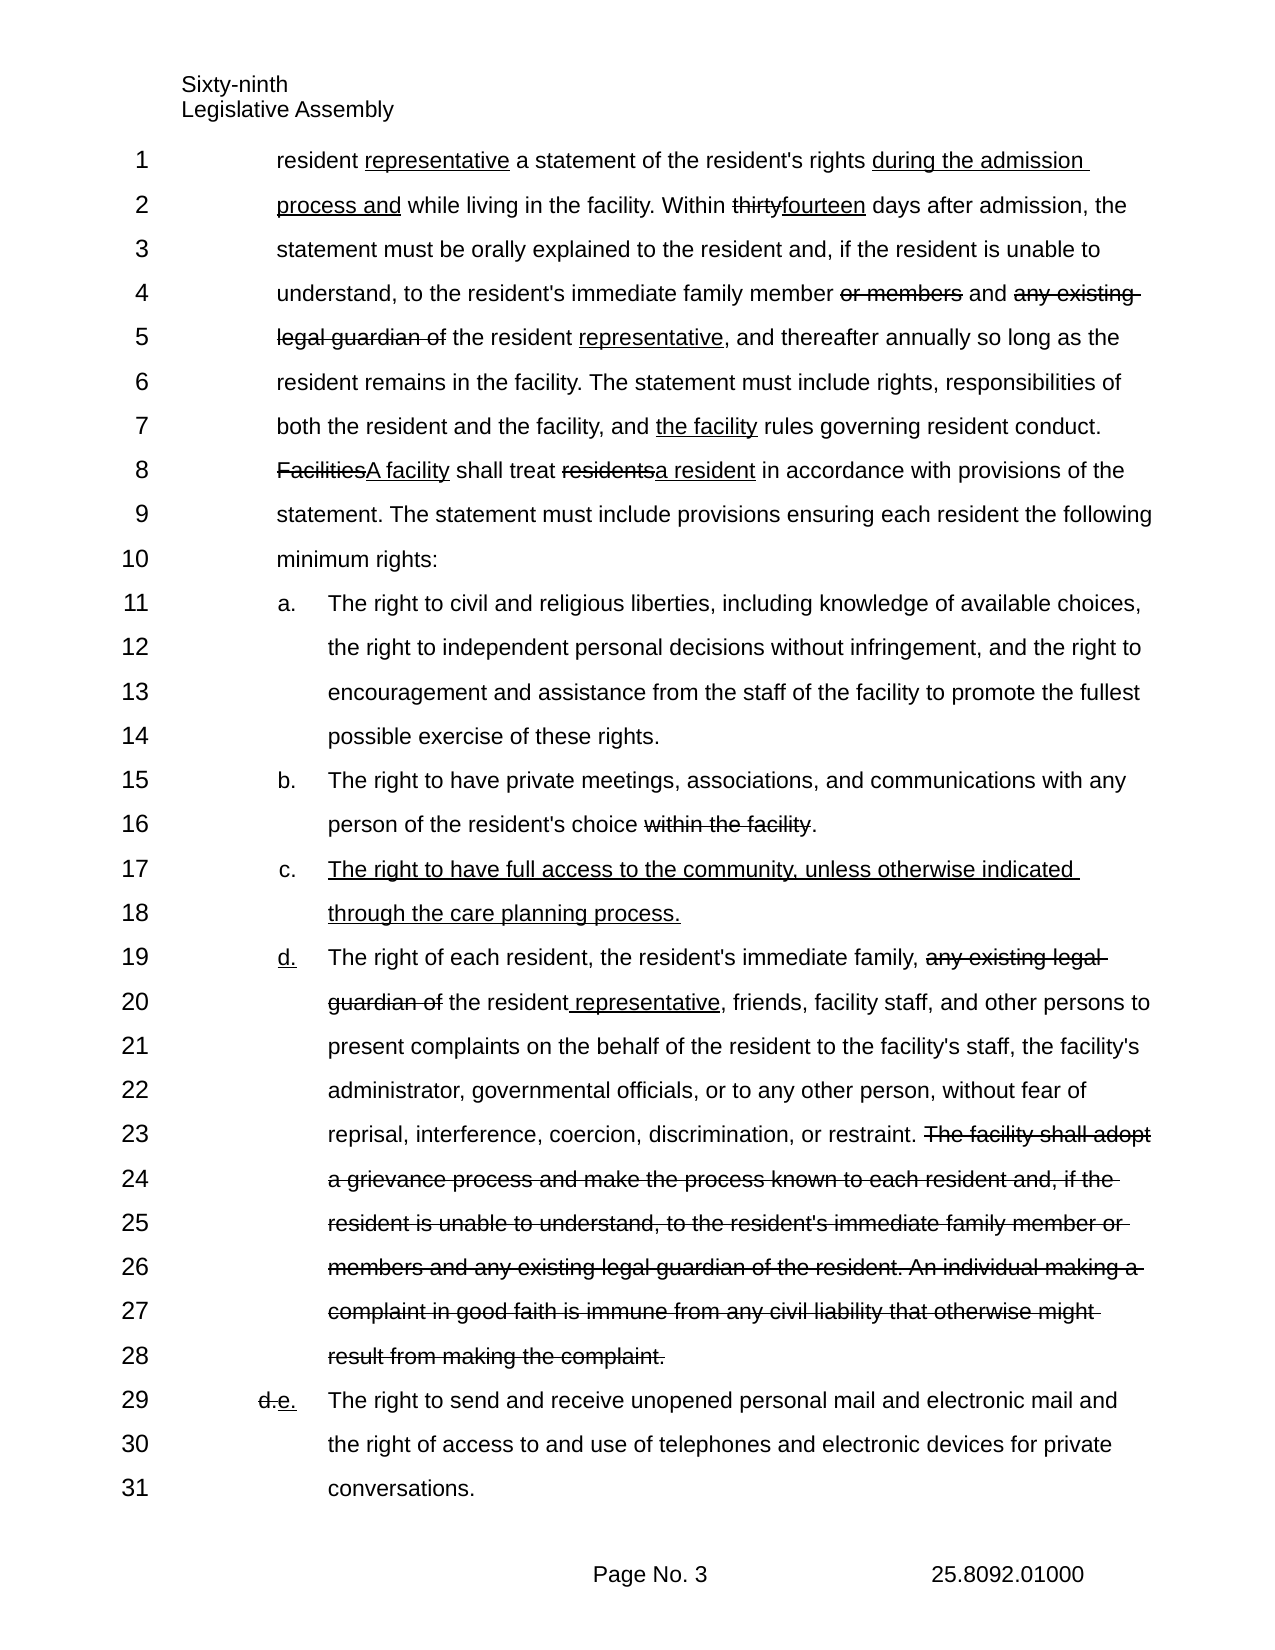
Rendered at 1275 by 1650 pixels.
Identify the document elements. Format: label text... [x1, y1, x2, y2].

text c. The right to have full access to the community, unless otherwise indicated through the care planning process. [181, 842, 1154, 930]
text b. The right to have private meetings, associations, and communications with any person of the resident's choice within the facility. [181, 753, 1154, 842]
text d.e. The right to send and receive unopened personal mail and electronic mail and the right of access to and use of telephones and electronic devices for private conversations. [181, 1373, 1154, 1506]
text d. The right of each resident, the resident's immediate family, any existing legal guardian of the resident representative, friends, facility staff, and other persons to present complaints on the behalf of the resident to the facility's staff, the facility's administrator, governmental officials, or to any other person, without fear of reprisal, interference, coercion, discrimination, or restraint. The facility shall adopt a grievance process and make the process known to each resident and, if the resident is unable to understand, to the resident's immediate family member or members and any existing legal guardian of the resident. An individual making a complaint in good faith is immune from any civil liability that otherwise might result from making the complaint. [181, 930, 1154, 1373]
text resident representative a statement of the resident's rights during the admission process and while living in the facility. Within thirtyfourteen days after admission, the statement must be orally explained to the resident and, if the resident is unable to understand, to the resident's immediate family member or members and any existing legal guardian of the resident representative, and thereafter annually so long as the resident remains in the facility. The statement must include rights, responsibilities of both the resident and the facility, and the facility rules governing resident conduct. FacilitiesA facility shall treat residentsa resident in accordance with provisions of the statement. The statement must include provisions ensuring each resident the following minimum rights: [181, 133, 1154, 576]
text a. The right to civil and religious liberties, including knowledge of available choices, the right to independent personal decisions without infringement, and the right to encouragement and assistance from the staff of the facility to promote the fullest possible exercise of these rights. [181, 576, 1154, 753]
